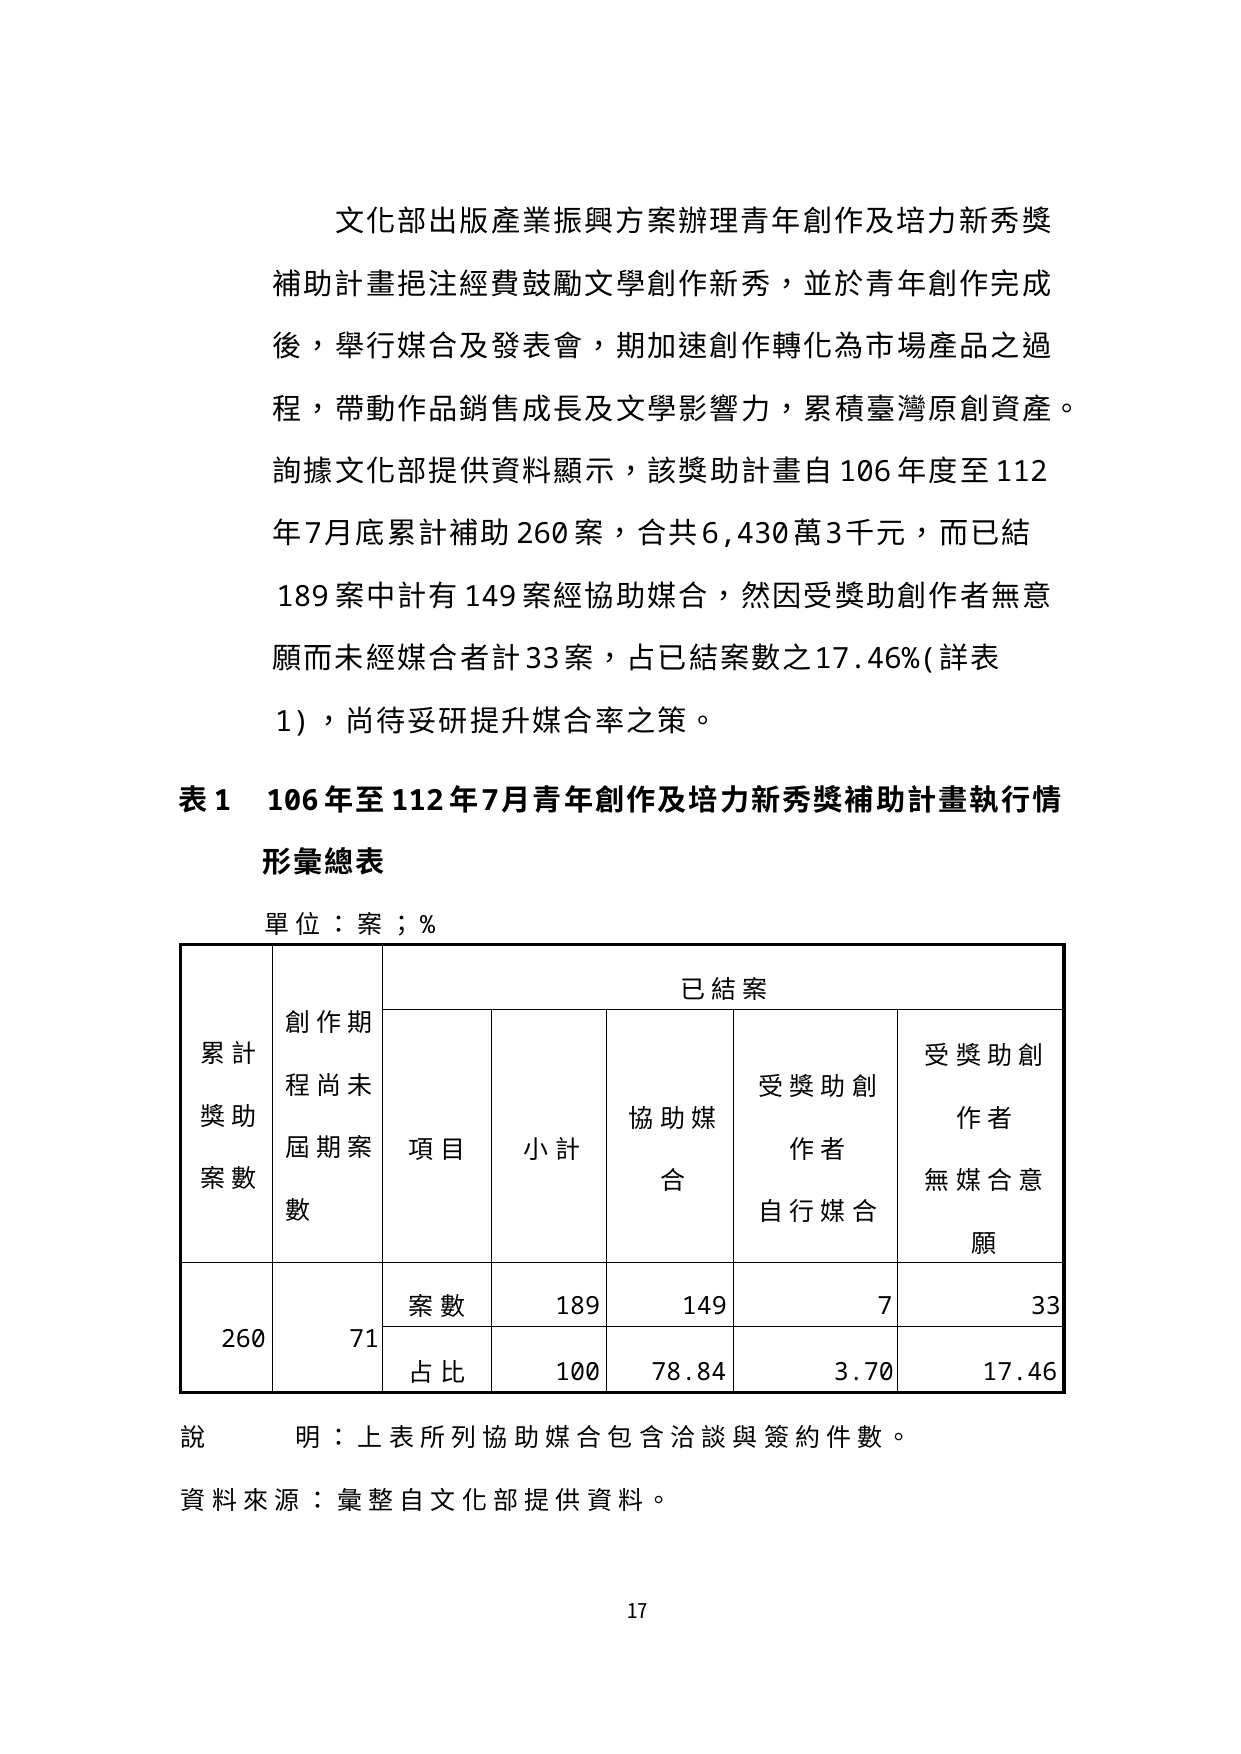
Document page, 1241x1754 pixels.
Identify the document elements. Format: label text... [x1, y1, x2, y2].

table_cell 受獎助創作者 自行媒合 [734, 1010, 897, 1262]
table_cell 占比 [383, 1327, 491, 1391]
text 表1 106年至112年7月青年創作及培力新秀獎補助計畫執行情形彙總表 單位：案；% [177, 756, 1063, 943]
table_cell 17.46 [898, 1327, 1062, 1391]
text 文化部出版產業振興方案辦理青年創作及培力新秀獎補助計畫挹注經費鼓勵文學創作新秀，並於青年創作完成後，舉行媒合及發表會，期加速創作轉化為市場產品之過程，帶動作品銷售成長及文學影響力，累積臺灣原創資產。詢據文化部提供資料顯示，該獎助計畫自106年度至112年7月底累計補助260案，合共6,430萬3千元，而已結189案中計有149案經協助媒合，然因受獎助創作者無意願而未經媒合者計33案，占已結案數之17.46%(詳表1)，尚待妥研提升媒合率之策。 [266, 177, 1063, 740]
table_cell 189 [492, 1263, 606, 1326]
table_cell 7 [734, 1263, 897, 1326]
table_cell 33 [898, 1263, 1062, 1326]
table_header 創作期程尚未屆期案數 [273, 946, 382, 1262]
table_header 已結案 [383, 946, 1062, 1009]
table_cell 項目 [383, 1010, 491, 1262]
table_cell 149 [607, 1263, 733, 1326]
table_cell 100 [492, 1327, 606, 1391]
text 說 明：上表所列協助媒合包含洽談與簽約件數。 [177, 1394, 1063, 1457]
table_cell 3.70 [734, 1327, 897, 1391]
table_cell 260 [182, 1263, 272, 1391]
table_cell 案數 [383, 1263, 491, 1326]
table_cell 小計 [492, 1010, 606, 1262]
table_cell 受獎助創作者 無媒合意願 [898, 1010, 1062, 1262]
table_header 累計獎助案數 [182, 946, 272, 1262]
table_cell 協助媒合 [607, 1010, 733, 1262]
table_cell 78.84 [607, 1327, 733, 1391]
text 資料來源：彙整自文化部提供資料。 [177, 1457, 1063, 1519]
table_cell 71 [273, 1263, 382, 1391]
